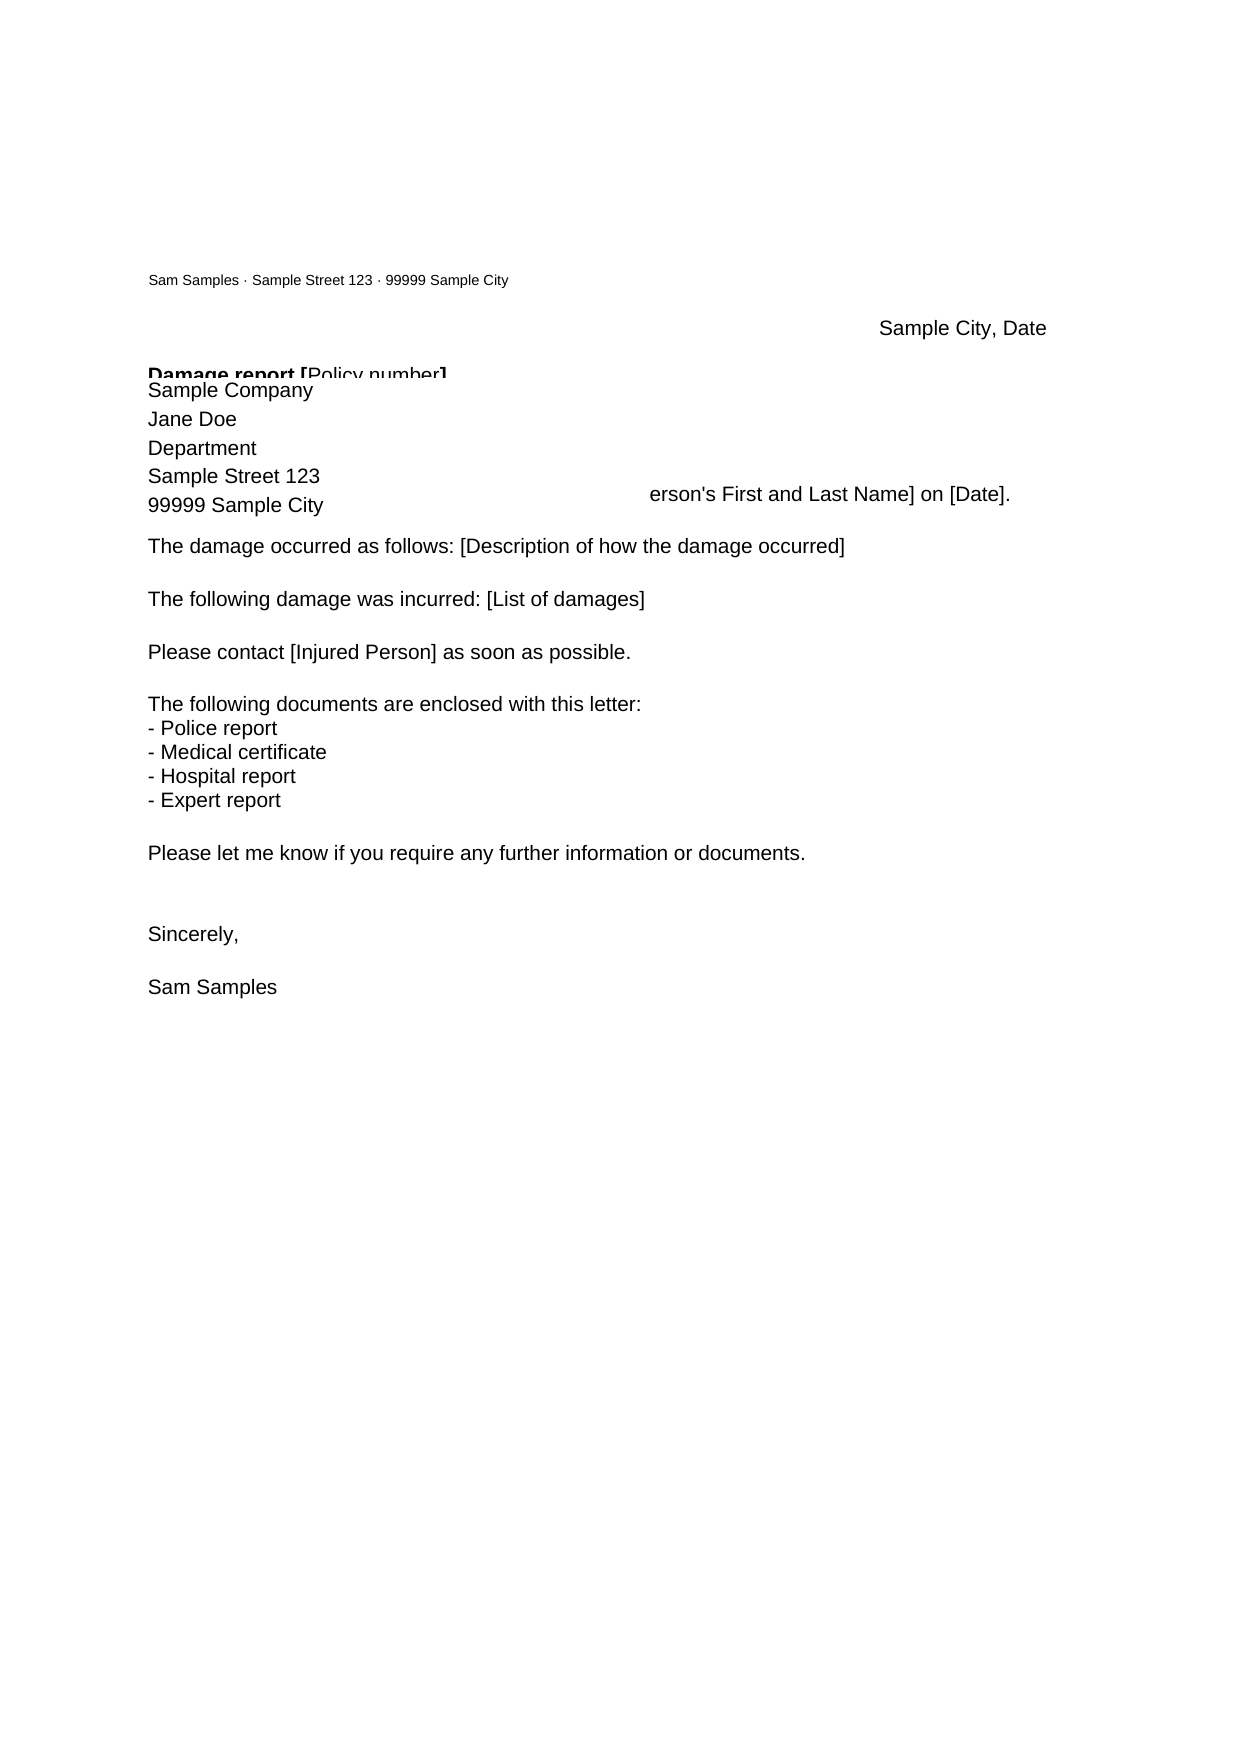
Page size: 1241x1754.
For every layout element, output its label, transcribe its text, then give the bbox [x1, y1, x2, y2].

text - Police report [148, 716, 1087, 740]
text Sam Samples · Sample Street 123 · 99999 Sample City [148, 272, 650, 288]
text Sample City, Date [148, 316, 1087, 340]
text Sample Street 123 [148, 464, 649, 488]
text - Medical certificate [148, 740, 1087, 764]
text Dear Sir/Madam, [649, 429, 1087, 453]
text The following documents are enclosed with this letter: [148, 692, 1087, 716]
text I hereby inform you that I caused damage to [Injured Person's First and Last Name] on [Date]. [649, 481, 1087, 505]
text Department [148, 436, 649, 459]
text The following damage was incurred: [List of damages] [148, 587, 1087, 611]
text Jane Doe [148, 407, 649, 431]
text Please contact [Injured Person] as soon as possible. [148, 639, 1087, 663]
text 99999 Sample City [148, 493, 649, 517]
text Sam Samples [148, 975, 1087, 999]
text - Hospital report [148, 764, 1087, 788]
text Please let me know if you require any further information or documents. [148, 841, 1087, 865]
text Sincerely, [148, 922, 1087, 946]
text The damage occurred as follows: [Description of how the damage occurred] [148, 534, 1087, 558]
text Sample Company [148, 378, 649, 402]
text - Expert report [148, 788, 1087, 812]
text Damage report [Policy number] [148, 363, 1087, 387]
